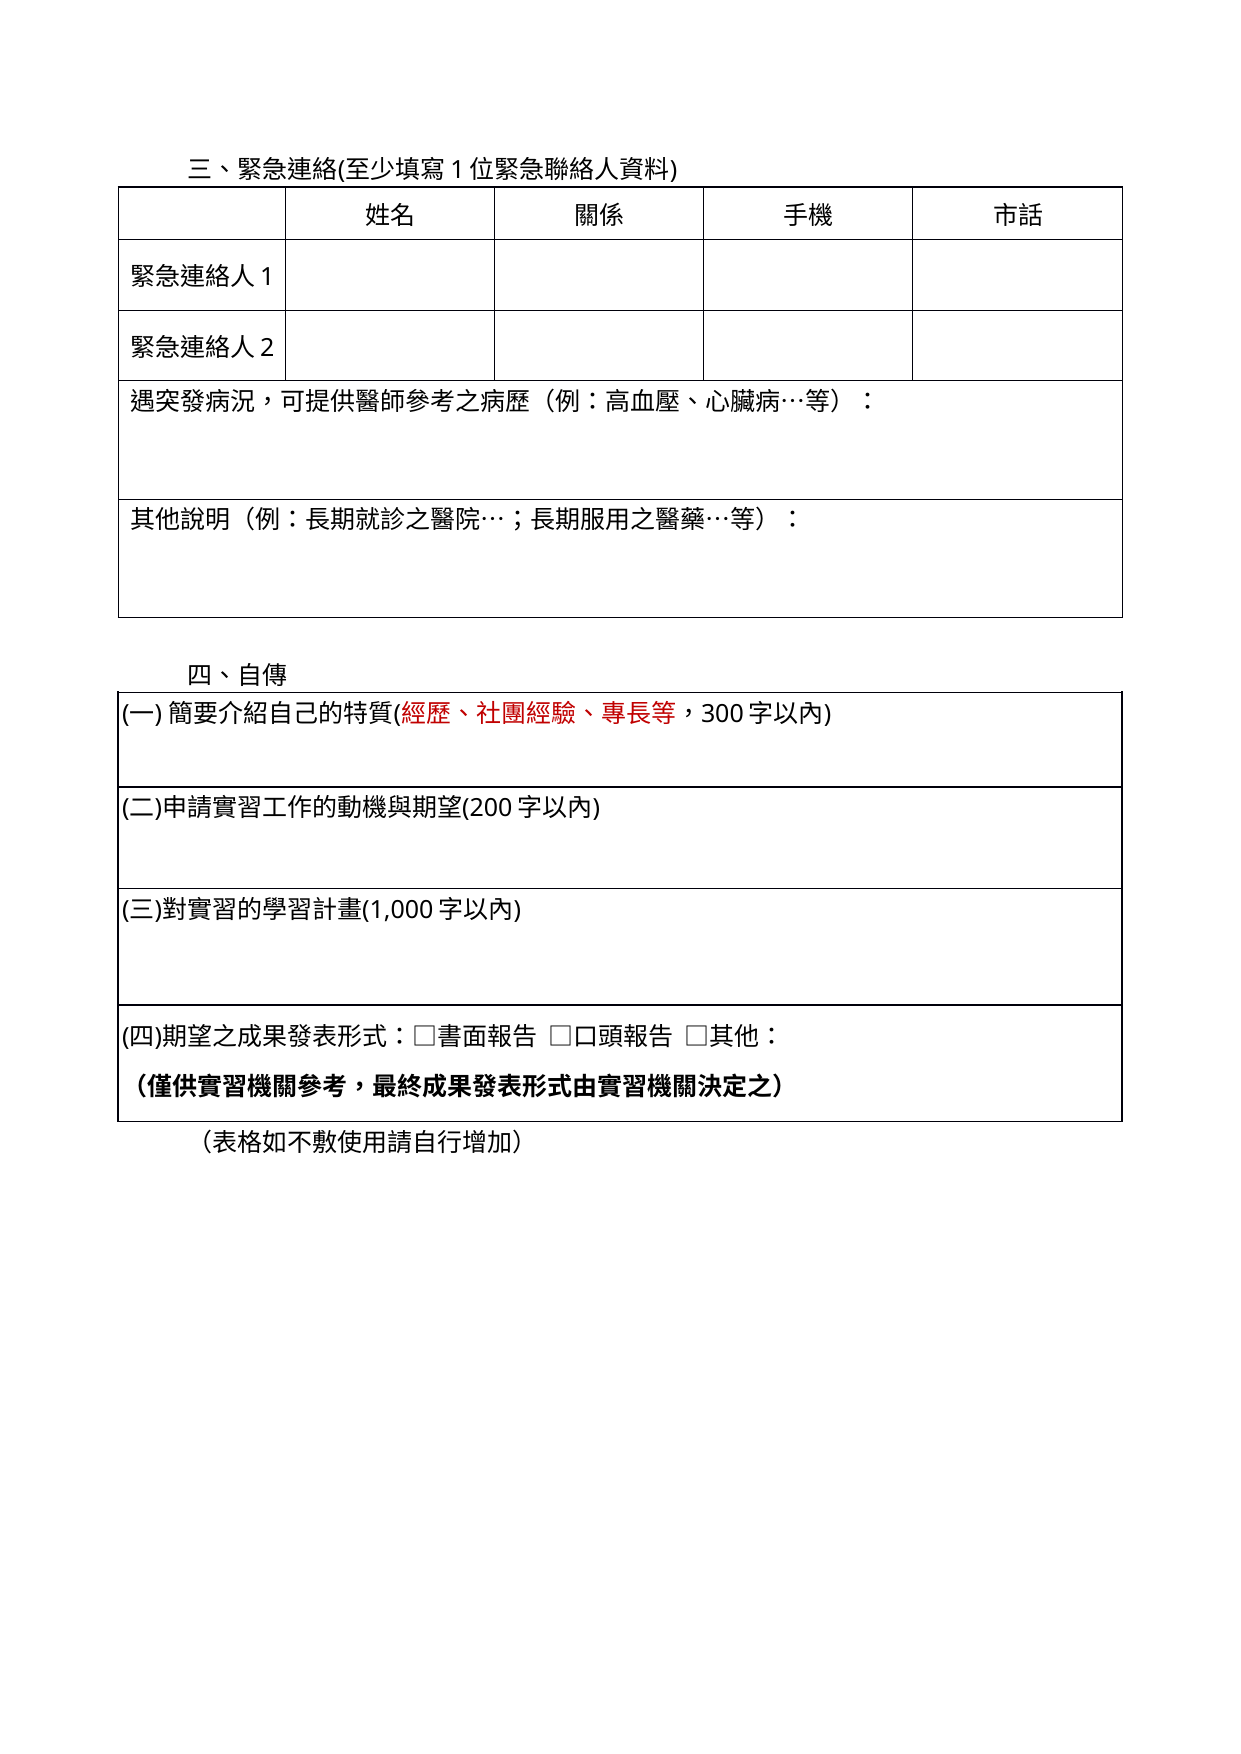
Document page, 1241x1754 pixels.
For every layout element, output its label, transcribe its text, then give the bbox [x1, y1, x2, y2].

table_cell 遇突發病況，可提供醫師參考之病歷（例：高血壓、心臟病…等）： [119, 381, 1122, 498]
table_cell [704, 240, 912, 309]
table_cell (二)申請實習工作的動機與期望(200字以內) [119, 788, 1121, 888]
table_cell [704, 311, 912, 380]
table_cell [913, 240, 1122, 309]
table_header (一) 簡要介紹自己的特質(經歷、社團經驗、專長等，300字以內) [119, 693, 1121, 786]
list 自傳 [187, 655, 1053, 691]
table_cell (四)期望之成果發表形式：□書面報告 □口頭報告 □其他： （僅供實習機關參考，最終成果發表形式由實習機關決定之） [119, 1006, 1121, 1121]
table_header 手機 [704, 188, 912, 239]
table_cell 緊急連絡人2 [119, 311, 285, 380]
table_cell [286, 240, 494, 309]
text （表格如不敷使用請自行增加） [187, 1122, 1053, 1158]
table_cell [495, 240, 703, 309]
table_cell (三)對實習的學習計畫(1,000字以內) [119, 889, 1121, 1004]
table_header 市話 [913, 188, 1122, 239]
table_header [119, 188, 285, 239]
table_cell 其他說明（例：長期就診之醫院…；長期服用之醫藥…等）： [119, 500, 1122, 617]
table_cell 緊急連絡人1 [119, 240, 285, 309]
table_header 姓名 [286, 188, 494, 239]
table_header 關係 [495, 188, 703, 239]
list 緊急連絡(至少填寫1位緊急聯絡人資料) [187, 150, 1053, 186]
table_cell [913, 311, 1122, 380]
table_cell [495, 311, 703, 380]
table_cell [286, 311, 494, 380]
